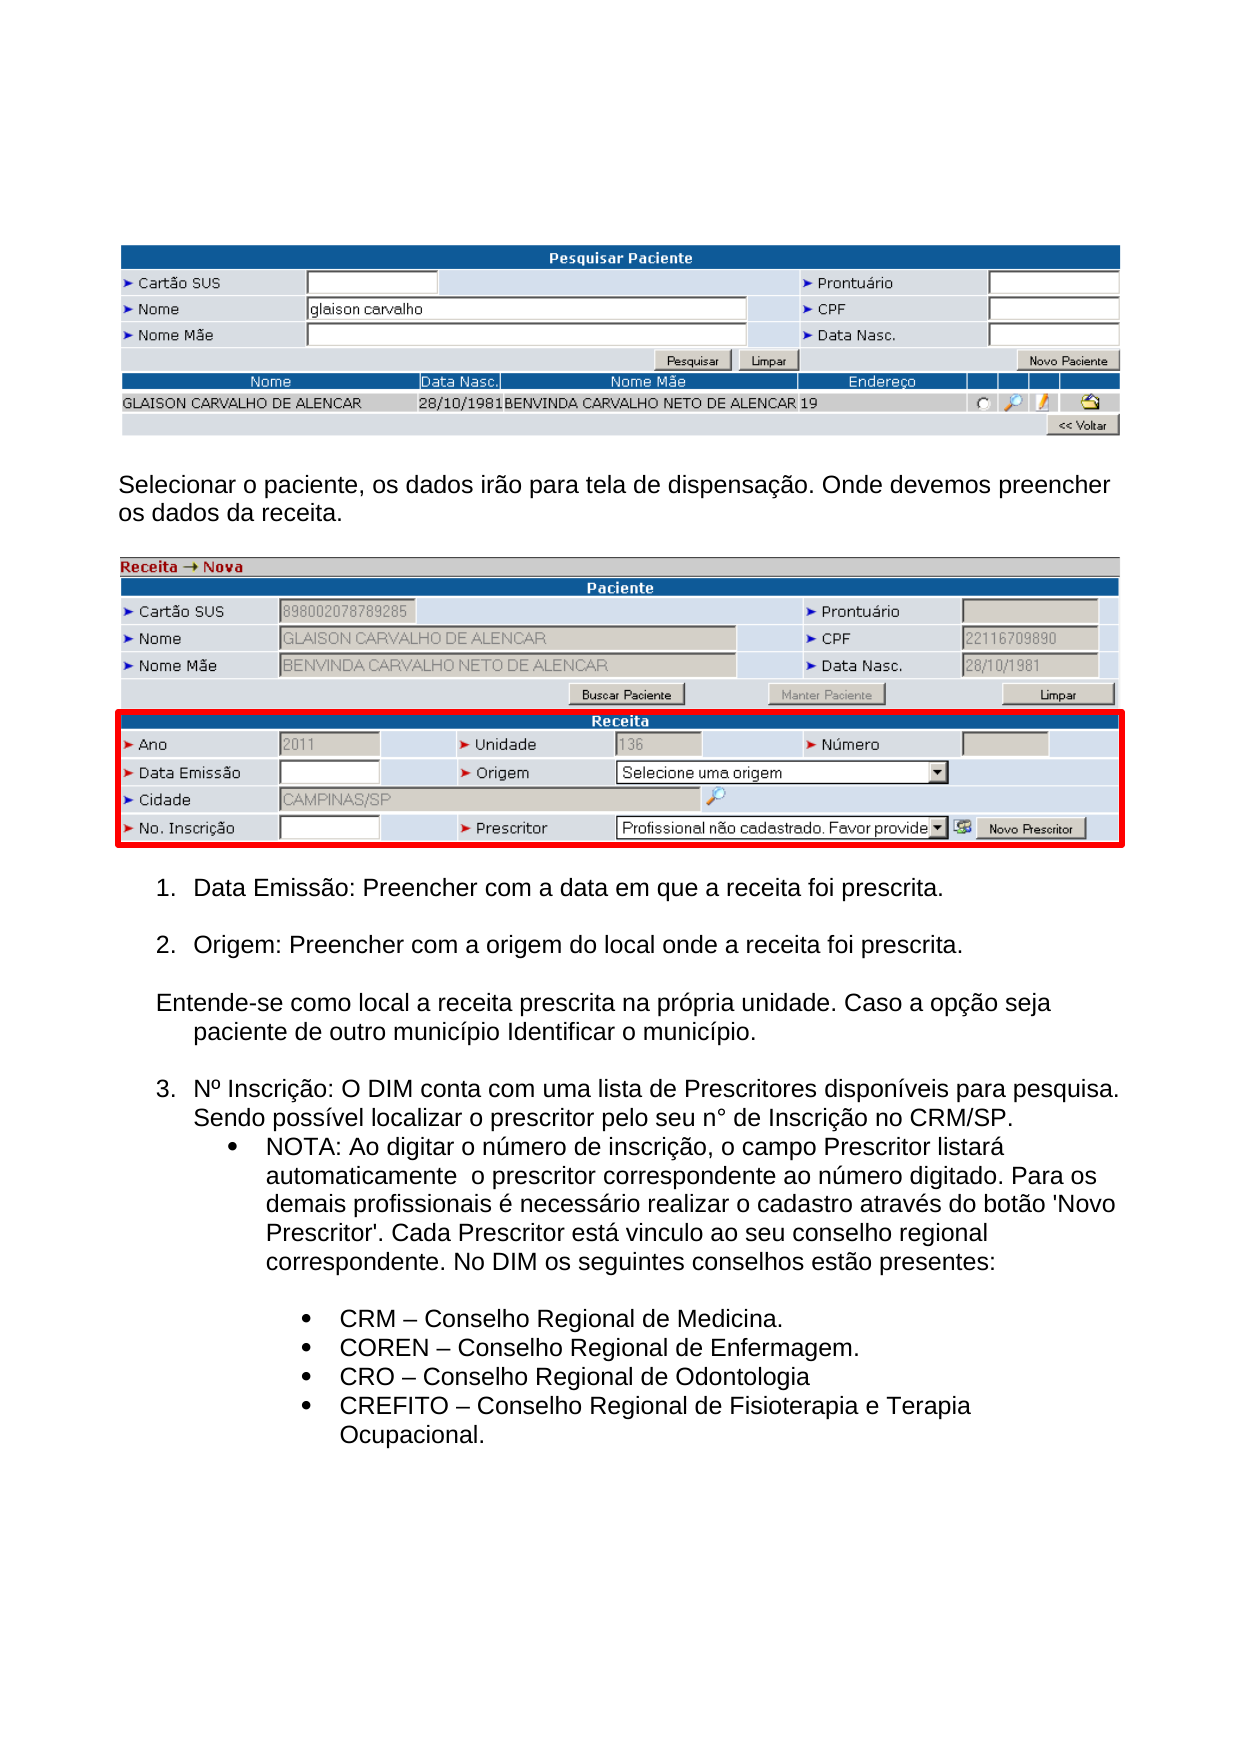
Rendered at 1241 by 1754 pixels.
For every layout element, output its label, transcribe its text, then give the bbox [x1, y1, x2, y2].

list CRO – Conselho Regional de Odontologia [302, 1362, 1122, 1391]
list Data Emissão: Preencher com a data em que a receita foi prescrita. [156, 873, 1122, 902]
picture [120, 243, 1121, 440]
list NOTA: Ao digitar o número de inscrição, o campo Prescritor listará automaticamente o prescritor correspondente ao número digitado. Para os demais profissionais é necessário realizar o cadastro através do botão 'Novo Prescritor'. Cada Prescritor está vinculo ao seu conselho regional correspondente. No DIM os seguintes conselhos estão presentes: [228, 1132, 1122, 1276]
list CREFITO – Conselho Regional de Fisioterapia e Terapia Ocupacional. [302, 1391, 1122, 1448]
list CRM – Conselho Regional de Medicina. [302, 1304, 1122, 1333]
picture [120, 557, 1121, 709]
list Origem: Preencher com a origem do local onde a receita foi prescrita. [156, 931, 1122, 959]
picture [121, 715, 1119, 842]
list Nº Inscrição: O DIM conta com uma lista de Prescritores disponíveis para pesquisa. Sendo possível localizar o prescritor pelo seu n° de Inscrição no CRM/SP. [156, 1074, 1122, 1132]
text Selecionar o paciente, os dados irão para tela de dispensação. Onde devemos preencher os dados da receita. [118, 469, 1122, 527]
list COREN – Conselho Regional de Enfermagem. [302, 1333, 1122, 1362]
text Entende-se como local a receita prescrita na própria unidade. Caso a opção seja paciente de outro município Identificar o município. [156, 988, 1122, 1046]
